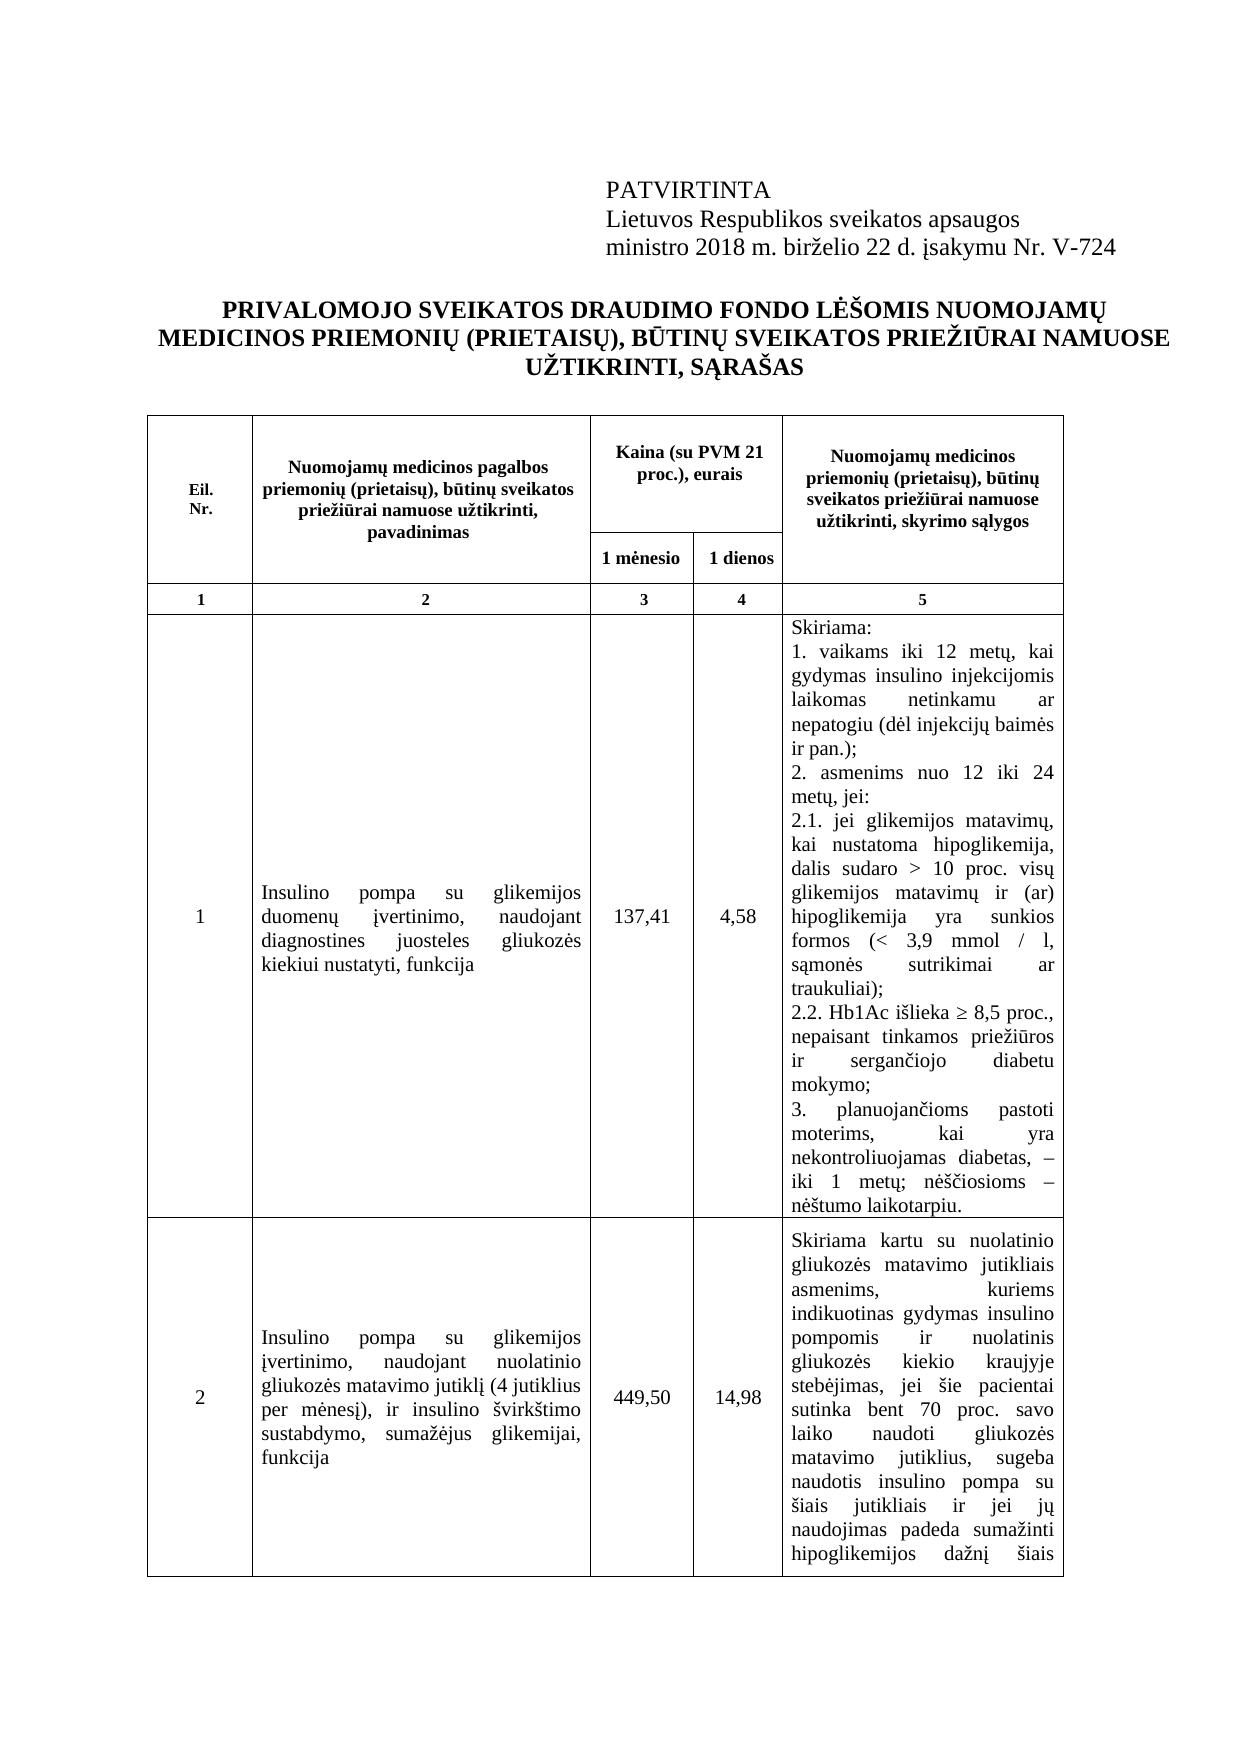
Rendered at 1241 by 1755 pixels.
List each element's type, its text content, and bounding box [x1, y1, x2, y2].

table_cell 1 [148, 584, 252, 614]
table_header Nuomojamų medicinos pagalbos priemonių (prietaisų), būtinų sveikatos priežiūrai namuose užtikrinti, pavadinimas [253, 416, 590, 583]
text PRIVALOMOJO SVEIKATOS DRAUDIMO FONDO LĖŠOMIS NUOMOJAMŲ MEDICINOS PRIEMONIŲ (PRIETAISŲ), BŪTINŲ SVEIKATOS PRIEŽIŪRAI NAMUOSE UŽTIKRINTI, SĄRAŠAS [148, 295, 1181, 381]
table_cell Skiriama: 1. vaikams iki 12 metų, kai gydymas insulino injekcijomis laikomas netinkamu ar nepatogiu (dėl injekcijų baimės ir pan.); 2. asmenims nuo 12 iki 24 metų, jei: 2.1. jei glikemijos matavimų, kai nustatoma hipoglikemija, dalis sudaro > 10 proc. visų glikemijos matavimų ir (ar) hipoglikemija yra sunkios formos (< 3,9 mmol / l, sąmonės sutrikimai ar traukuliai); 2.2. Hb1Ac išlieka ≥ 8,5 proc., nepaisant tinkamos priežiūros ir sergančiojo diabetu mokymo; 3. planuojančioms pastoti moterims, kai yra nekontroliuojamas diabetas, – iki 1 metų; nėščiosioms – nėštumo laikotarpiu. [783, 615, 1063, 1217]
table_cell 1 dienos [694, 533, 782, 583]
table_cell Skiriama kartu su nuolatinio gliukozės matavimo jutikliais asmenims, kuriems indikuotinas gydymas insulino pompomis ir nuolatinis gliukozės kiekio kraujyje stebėjimas, jei šie pacientai sutinka bent 70 proc. savo laiko naudoti gliukozės matavimo jutiklius, sugeba naudotis insulino pompa su šiais jutikliais ir jei jų naudojimas padeda sumažinti hipoglikemijos dažnį šiais [783, 1218, 1063, 1576]
table_header Kaina (su PVM 21 proc.), eurais [591, 416, 782, 532]
text ministro 2018 m. birželio 22 d. įsakymu Nr. V-724 [606, 232, 1240, 261]
table_cell 14,98 [694, 1218, 782, 1576]
table_cell 2 [253, 584, 590, 614]
table_cell 4 [694, 584, 782, 614]
table_header Nuomojamų medicinos priemonių (prietaisų), būtinų sveikatos priežiūrai namuose užtikrinti, skyrimo sąlygos [783, 416, 1063, 583]
table_cell 3 [591, 584, 693, 614]
table_cell 1 mėnesio [591, 533, 693, 583]
table_header Eil. Nr. [148, 416, 252, 583]
table_cell 137,41 [591, 615, 693, 1217]
table_cell 2 [148, 1218, 252, 1576]
text PATVIRTINTA [606, 175, 1240, 204]
table_cell 5 [783, 584, 1063, 614]
table_cell 1 [148, 615, 252, 1217]
table_cell Insulino pompa su glikemijos duomenų įvertinimo, naudojant diagnostines juosteles gliukozės kiekiui nustatyti, funkcija [253, 615, 590, 1217]
table_cell Insulino pompa su glikemijos įvertinimo, naudojant nuolatinio gliukozės matavimo jutiklį (4 jutiklius per mėnesį), ir insulino švirkštimo sustabdymo, sumažėjus glikemijai, funkcija [253, 1218, 590, 1576]
table_cell 449,50 [591, 1218, 693, 1576]
table_cell 4,58 [694, 615, 782, 1217]
text Lietuvos Respublikos sveikatos apsaugos [606, 204, 1240, 232]
